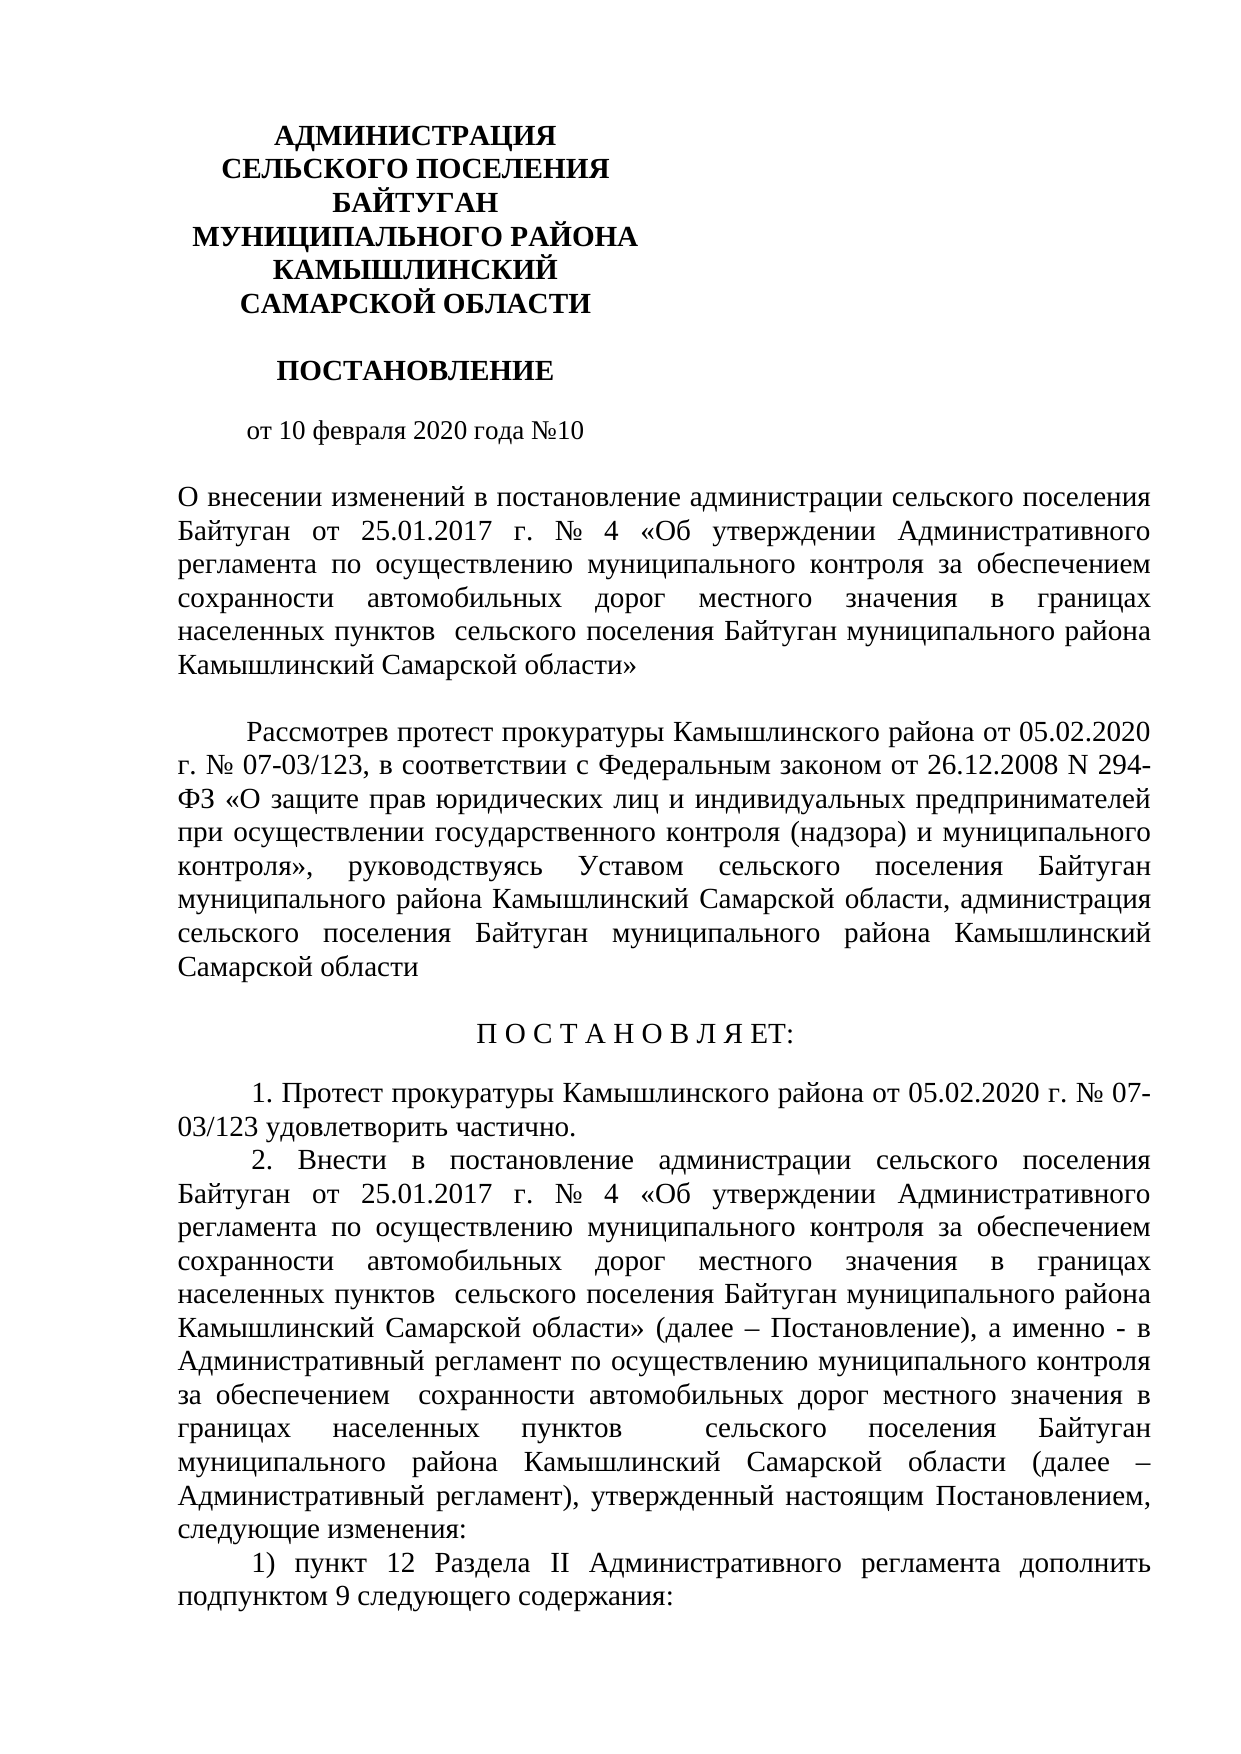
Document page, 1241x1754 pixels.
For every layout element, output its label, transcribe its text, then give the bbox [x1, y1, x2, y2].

text О внесении изменений в постановление администрации сельского поселения Байтуган от 25.01.2017 г. № 4 «Об утверждении Административного регламента по осуществлению муниципального контроля за обеспечением сохранности автомобильных дорог местного значения в границах населенных пунктов сельского поселения Байтуган муниципального района Камышлинский Самарской области» [177, 479, 1152, 680]
text 2. Внести в постановление администрации сельского поселения Байтуган от 25.01.2017 г. № 4 «Об утверждении Административного регламента по осуществлению муниципального контроля за обеспечением сохранности автомобильных дорог местного значения в границах населенных пунктов сельского поселения Байтуган муниципального района Камышлинский Самарской области» (далее – Постановление), а именно - в Административный регламент по осуществлению муниципального контроля за обеспечением сохранности автомобильных дорог местного значения в границах населенных пунктов сельского поселения Байтуган муниципального района Камышлинский Самарской области (далее – Административный регламент), утвержденный настоящим Постановлением, следующие изменения: [177, 1142, 1152, 1545]
text П О С Т А Н О В Л Я ЕТ: [177, 1016, 1152, 1049]
table_header АДМИНИСТРАЦИЯ СЕЛЬСКОГО ПОСЕЛЕНИЯ БАЙТУГАН муниципального района Камышлинский Самарской области ПОСТАНОВЛЕНИЕ от 10 февраля 2020 года №10 [166, 118, 664, 446]
text 1) пункт 12 Раздела II Административного регламента дополнить подпунктом 9 следующего содержания: [177, 1545, 1152, 1612]
text Рассмотрев протест прокуратуры Камышлинского района от 05.02.2020 г. № 07-03/123, в соответствии с Федеральным законом от 26.12.2008 N 294-ФЗ «О защите прав юридических лиц и индивидуальных предпринимателей при осуществлении государственного контроля (надзора) и муниципального контроля», руководствуясь Уставом сельского поселения Байтуган муниципального района Камышлинский Самарской области, администрация сельского поселения Байтуган муниципального района Камышлинский Самарской области [177, 714, 1152, 982]
text 1. Протест прокуратуры Камышлинского района от 05.02.2020 г. № 07-03/123 удовлетворить частично. [177, 1075, 1152, 1142]
